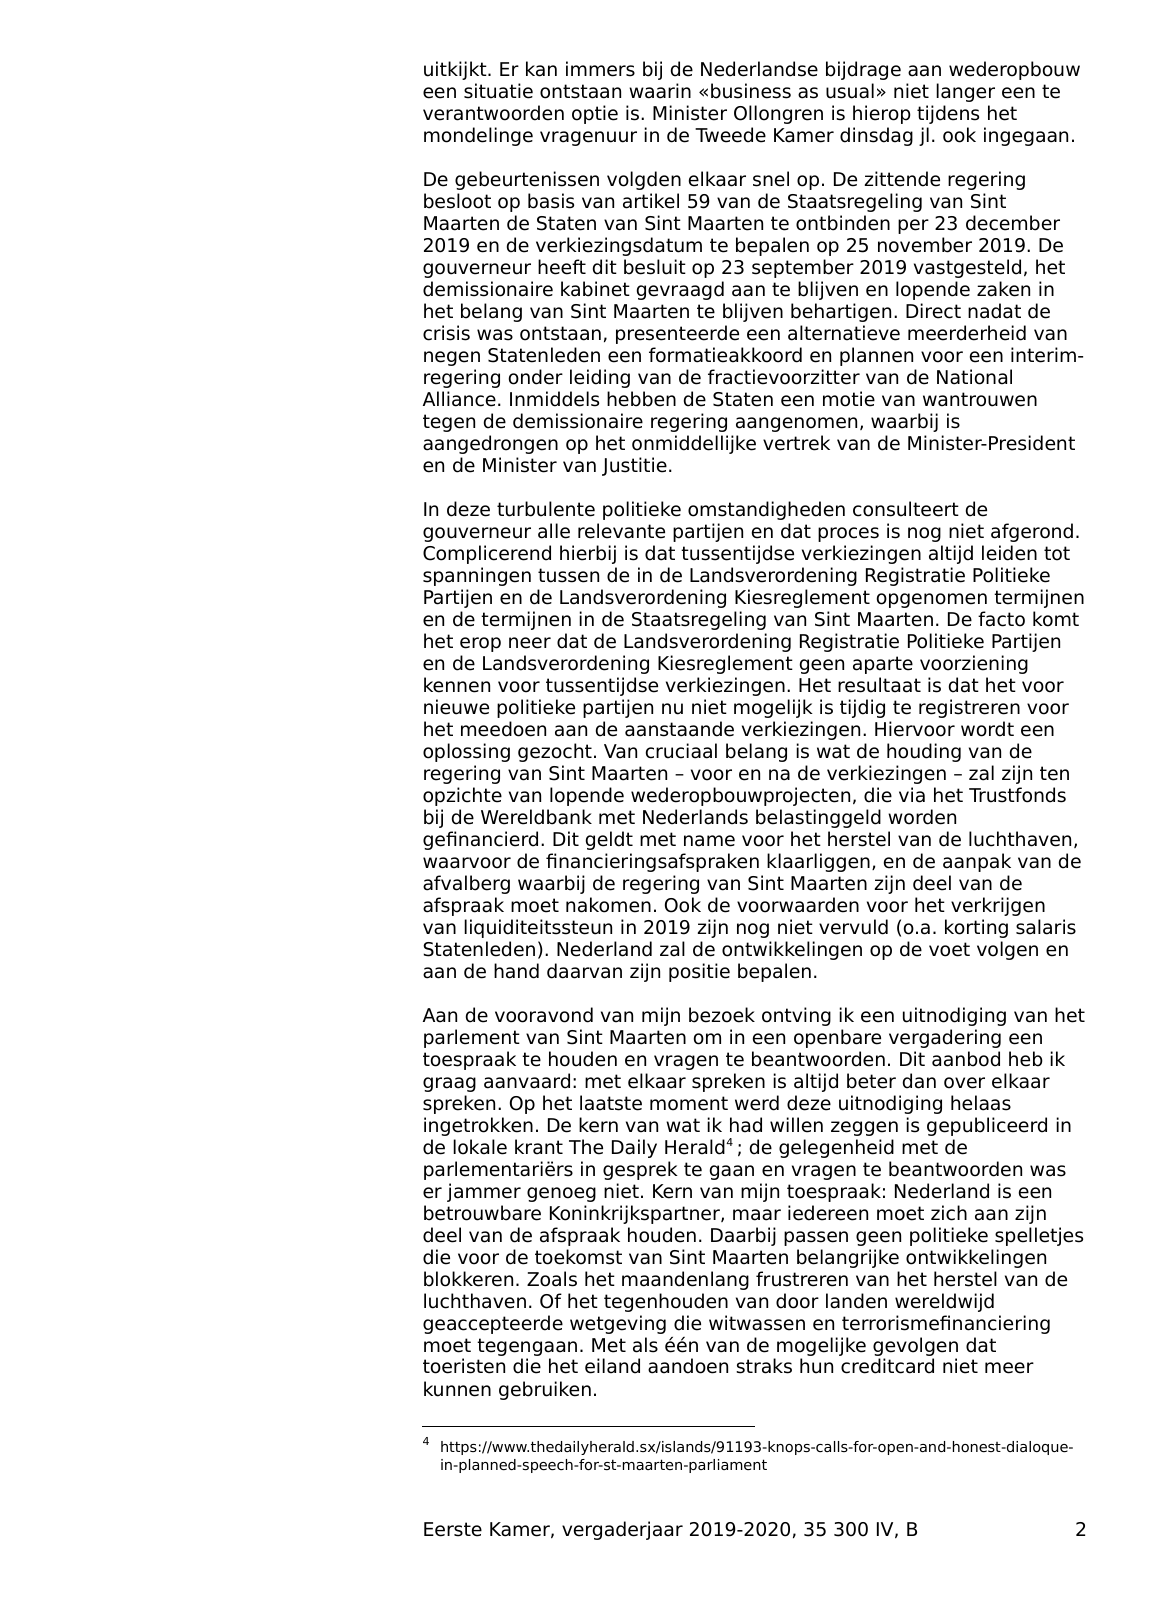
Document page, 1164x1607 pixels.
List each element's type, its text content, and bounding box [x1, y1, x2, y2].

text In deze turbulente politieke omstandigheden consulteert de gouverneur alle relevante partijen en dat proces is nog niet afgerond. Complicerend hierbij is dat tussentijdse verkiezingen altijd leiden tot spanningen tussen de in de Landsverordening Registratie Politieke Partijen en de Landsverordening Kiesreglement opgenomen termijnen en de termijnen in de Staatsregeling van Sint Maarten. De facto komt het erop neer dat de Landsverordening Registratie Politieke Partijen en de Landsverordening Kiesreglement geen aparte voorziening kennen voor tussentijdse verkiezingen. Het resultaat is dat het voor nieuwe politieke partijen nu niet mogelijk is tijdig te registreren voor het meedoen aan de aanstaande verkiezingen. Hiervoor wordt een oplossing gezocht. Van cruciaal belang is wat de houding van de regering van Sint Maarten – voor en na de verkiezingen – zal zijn ten opzichte van lopende wederopbouwprojecten, die via het Trustfonds bij de Wereldbank met Nederlands belastinggeld worden gefinancierd. Dit geldt met name voor het herstel van de luchthaven, waarvoor de financieringsafspraken klaarliggen, en de aanpak van de afvalberg waarbij de regering van Sint Maarten zijn deel van de afspraak moet nakomen. Ook de voorwaarden voor het verkrijgen van liquiditeitssteun in 2019 zijn nog niet vervuld (o.a. korting salaris Statenleden). Nederland zal de ontwikkelingen op de voet volgen en aan de hand daarvan zijn positie bepalen. [422, 499, 1087, 983]
text uitkijkt. Er kan immers bij de Nederlandse bijdrage aan wederopbouw een situatie ontstaan waarin «business as usual» niet langer een te verantwoorden optie is. Minister Ollongren is hierop tijdens het mondelinge vragenuur in de Tweede Kamer dinsdag jl. ook ingegaan. [422, 59, 1087, 147]
text De gebeurtenissen volgden elkaar snel op. De zittende regering besloot op basis van artikel 59 van de Staatsregeling van Sint Maarten de Staten van Sint Maarten te ontbinden per 23 december 2019 en de verkiezingsdatum te bepalen op 25 november 2019. De gouverneur heeft dit besluit op 23 september 2019 vastgesteld, het demissionaire kabinet gevraagd aan te blijven en lopende zaken in het belang van Sint Maarten te blijven behartigen. Direct nadat de crisis was ontstaan, presenteerde een alternatieve meerderheid van negen Statenleden een formatieakkoord en plannen voor een interim-regering onder leiding van de fractievoorzitter van de National Alliance. Inmiddels hebben de Staten een motie van wantrouwen tegen de demissionaire regering aangenomen, waarbij is aangedrongen op het onmiddellijke vertrek van de Minister-President en de Minister van Justitie. [422, 169, 1087, 477]
text Aan de vooravond van mijn bezoek ontving ik een uitnodiging van het parlement van Sint Maarten om in een openbare vergadering een toespraak te houden en vragen te beantwoorden. Dit aanbod heb ik graag aanvaard: met elkaar spreken is altijd beter dan over elkaar spreken. Op het laatste moment werd deze uitnodiging helaas ingetrokken. De kern van wat ik had willen zeggen is gepubliceerd in de lokale krant The Daily Herald; de gelegenheid met de parlementariërs in gesprek te gaan en vragen te beantwoorden was er jammer genoeg niet. Kern van mijn toespraak: Nederland is een betrouwbare Koninkrijkspartner, maar iedereen moet zich aan zijn deel van de afspraak houden. Daarbij passen geen politieke spelletjes die voor de toekomst van Sint Maarten belangrijke ontwikkelingen blokkeren. Zoals het maandenlang frustreren van het herstel van de luchthaven. Of het tegenhouden van door landen wereldwijd geaccepteerde wetgeving die witwassen en terrorismefinanciering moet tegengaan. Met als één van de mogelijke gevolgen dat toeristen die het eiland aandoen straks hun creditcard niet meer kunnen gebruiken. [422, 1005, 1087, 1400]
text https://www.thedailyherald.sx/islands/91193-knops-calls-for-open-and-honest-dialoque-in-planned-speech-for-st-maarten-parliament [422, 1435, 1087, 1474]
